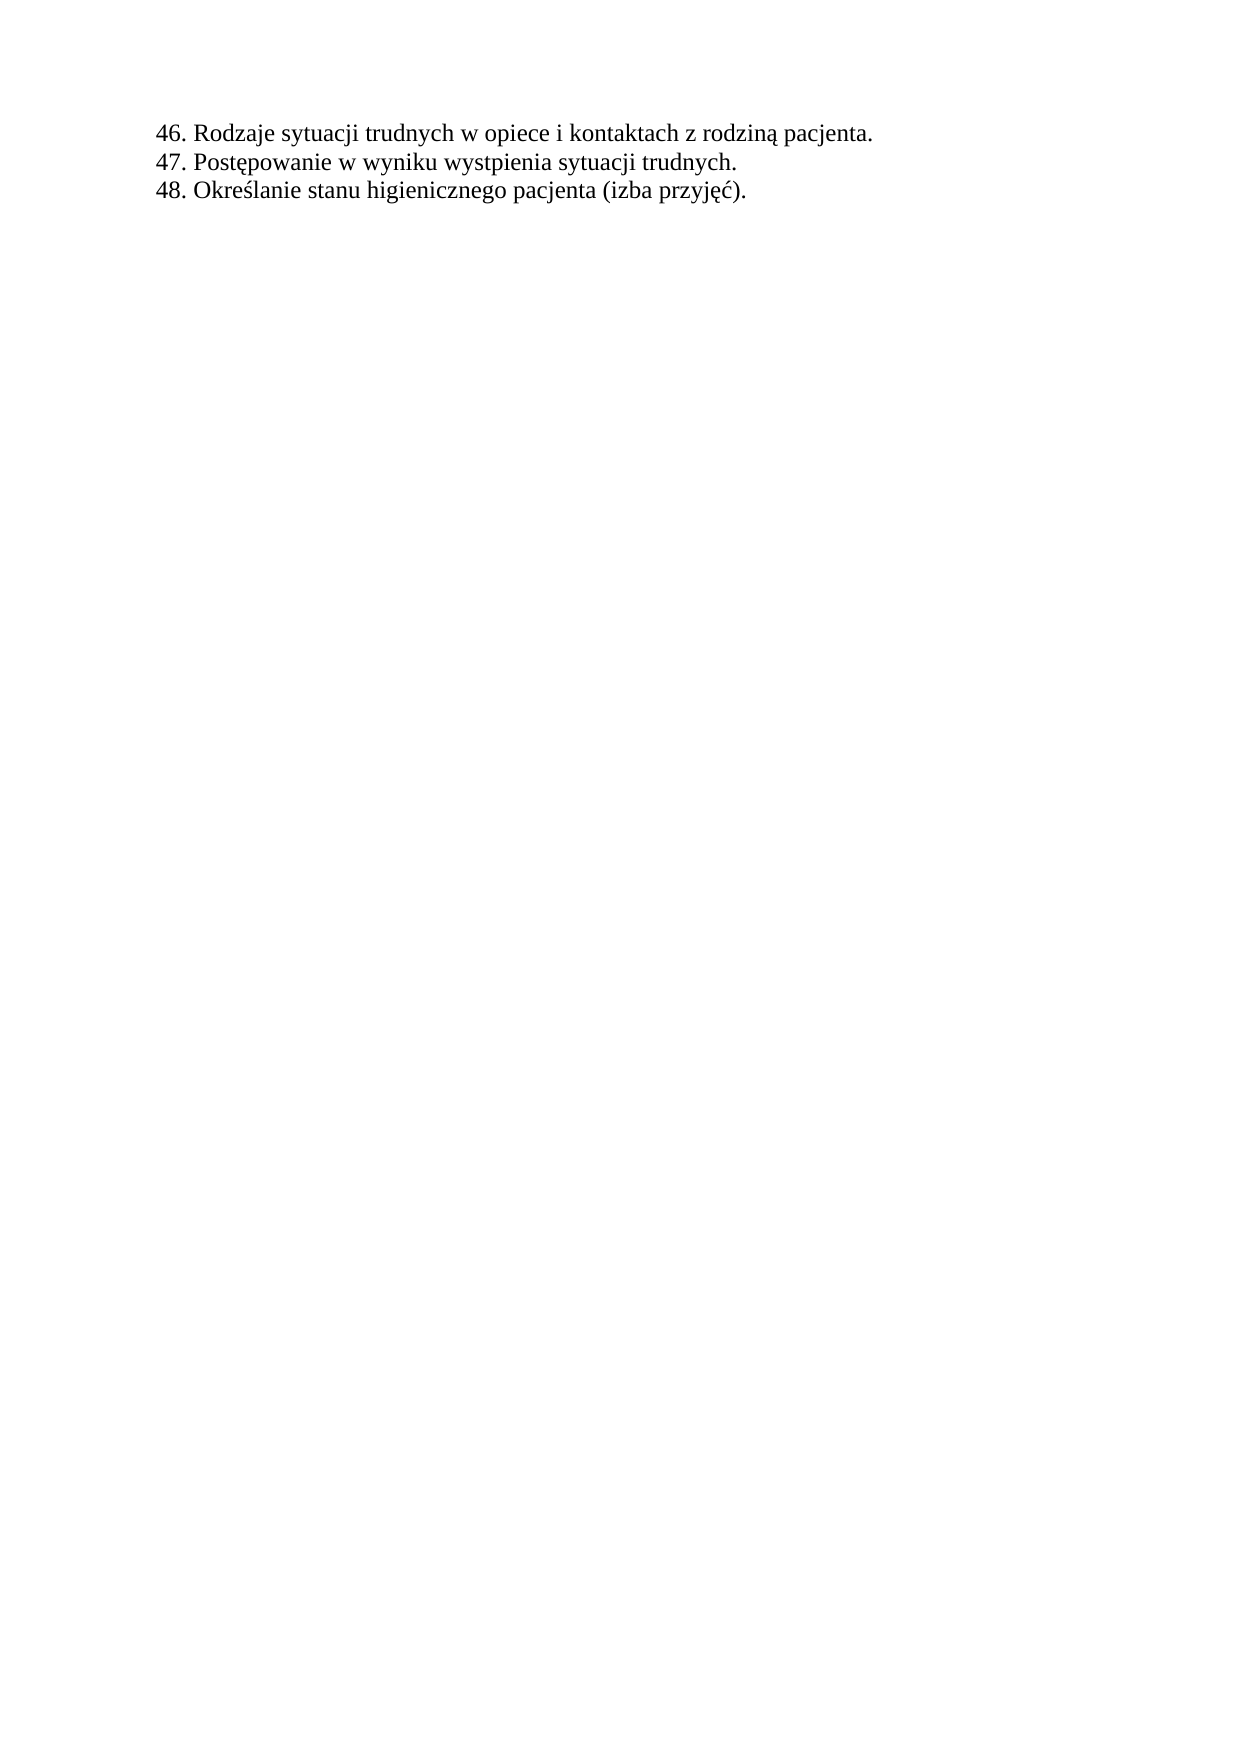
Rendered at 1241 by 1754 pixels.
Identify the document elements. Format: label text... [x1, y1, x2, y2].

list Rodzaje sytuacji trudnych w opiece i kontaktach z rodziną pacjenta. [156, 118, 1122, 147]
list Postępowanie w wyniku wystpienia sytuacji trudnych. [156, 147, 1122, 176]
list Określanie stanu higienicznego pacjenta (izba przyjęć). [156, 176, 1122, 204]
